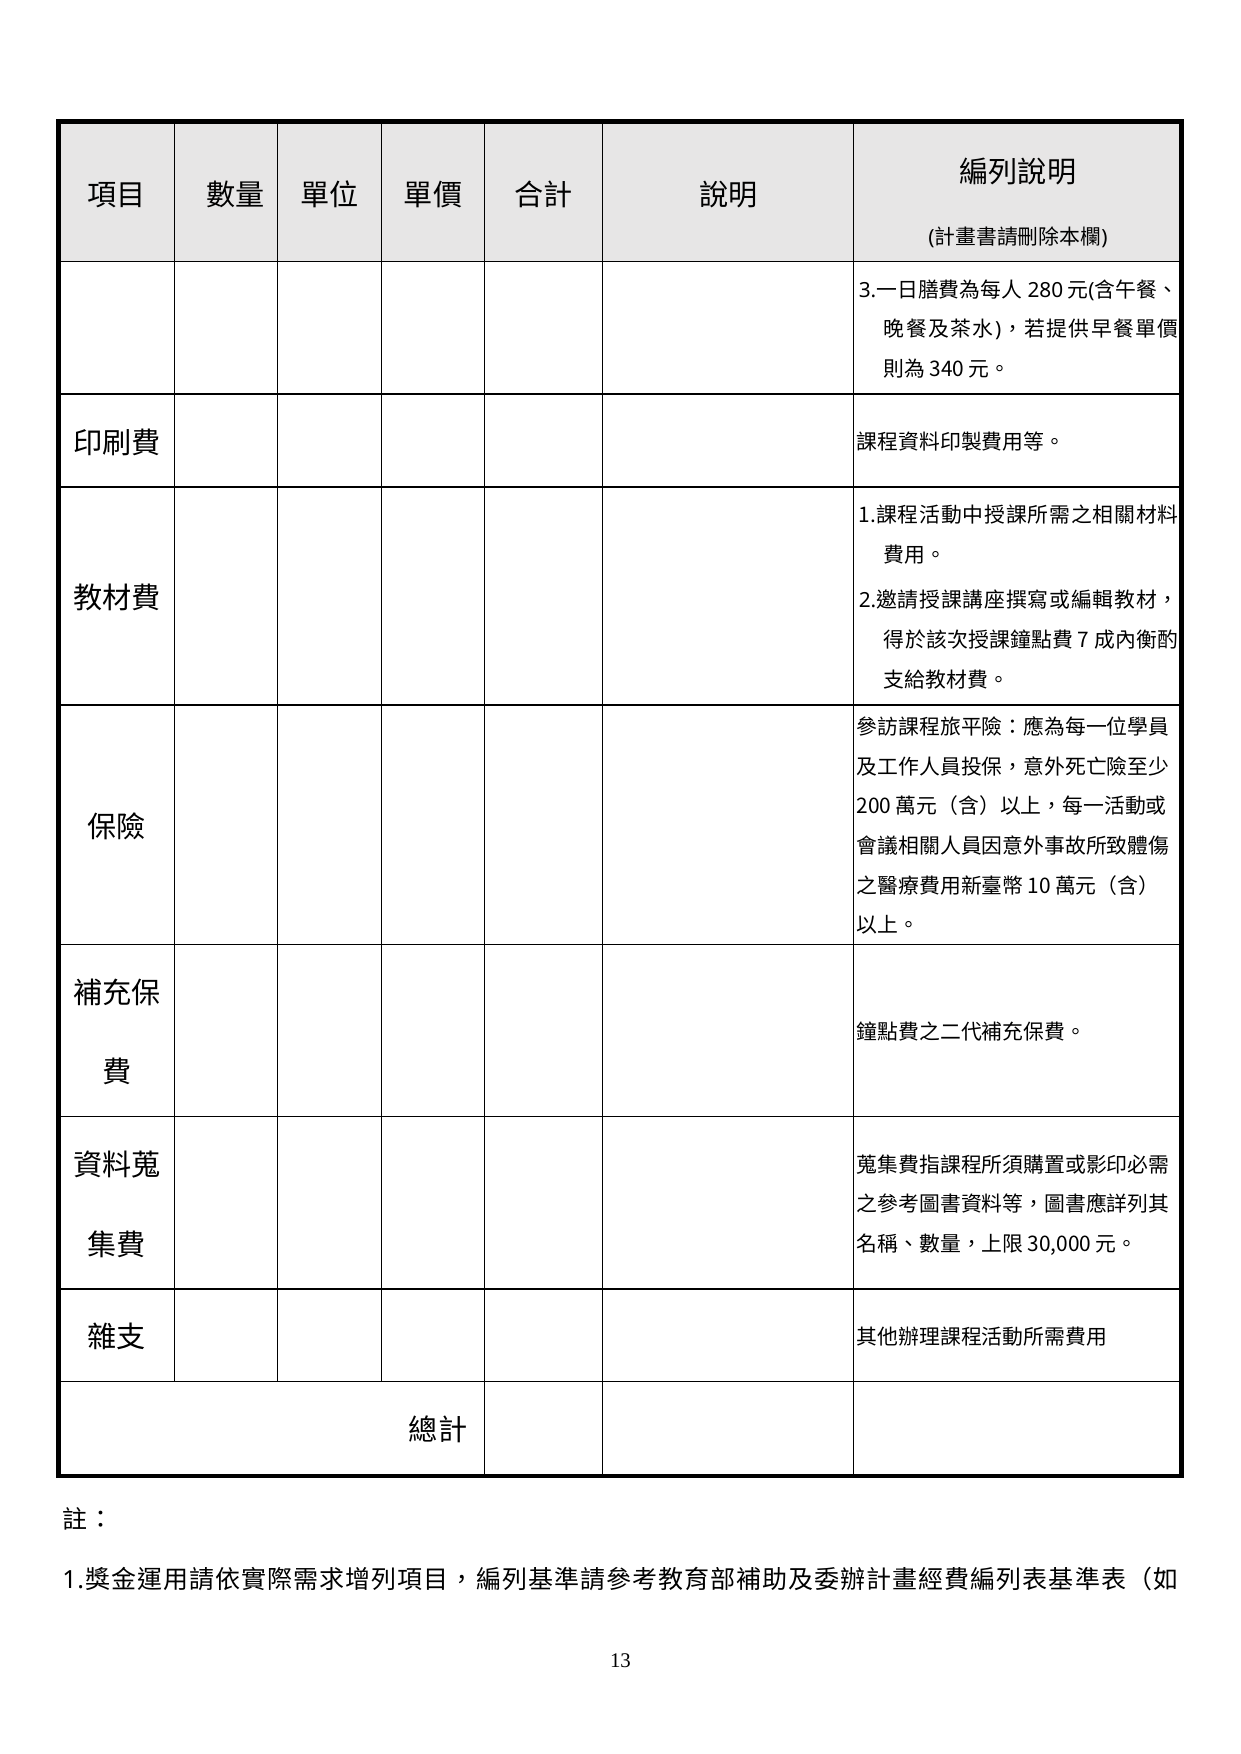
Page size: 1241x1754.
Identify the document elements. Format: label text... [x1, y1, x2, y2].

table_cell [603, 488, 853, 704]
table_header 單位 [278, 124, 381, 261]
table_cell [854, 1382, 1179, 1474]
table_cell [485, 1290, 602, 1381]
table_cell [485, 1117, 602, 1288]
table_cell [603, 945, 853, 1116]
table_cell [61, 262, 174, 393]
table_cell [485, 945, 602, 1116]
table_cell [278, 395, 381, 486]
table_cell 其他辦理課程活動所需費用 [854, 1290, 1179, 1381]
table_cell [382, 945, 484, 1116]
table_cell [485, 262, 602, 393]
table_cell [485, 488, 602, 704]
table_header 合計 [485, 124, 602, 261]
table_cell [382, 706, 484, 944]
table_cell 參訪課程旅平險：應為每一位學員及工作人員投保，意外死亡險至少200萬元（含）以上，每一活動或會議相關人員因意外事故所致體傷之醫療費用新臺幣10萬元（含）以上。 [854, 706, 1179, 944]
table_cell 課程活動中授課所需之相關材料費用。 邀請授課講座撰寫或編輯教材，得於該次授課鐘點費7 成內衡酌支給教材費。 [854, 488, 1179, 704]
table_cell [175, 1290, 277, 1381]
table_cell [175, 1117, 277, 1288]
table_cell [175, 262, 277, 393]
table_cell [175, 945, 277, 1116]
table_cell [382, 1117, 484, 1288]
table_cell [382, 395, 484, 486]
table_cell [603, 1290, 853, 1381]
table_header 項目 [61, 124, 174, 261]
table_header 編列說明 (計畫書請刪除本欄) [854, 124, 1179, 261]
table_cell 鐘點費之二代補充保費。 [854, 945, 1179, 1116]
table_cell [485, 1382, 602, 1474]
table_cell [278, 945, 381, 1116]
table_cell [603, 1117, 853, 1288]
table_cell 總計 [61, 1382, 484, 1474]
table_cell 課程資料印製費用等。 [854, 395, 1179, 486]
table_cell [485, 706, 602, 944]
table_cell 蒐集費指課程所須購置或影印必需之參考圖書資料等，圖書應詳列其名稱、數量，上限30,000元。 [854, 1117, 1179, 1288]
table_cell 印刷費 [61, 395, 174, 486]
table_cell [175, 706, 277, 944]
table_header 說明 [603, 124, 853, 261]
table_header 數量 [175, 124, 277, 261]
table_cell 參訪課程或講座膳費。 半日膳費為每人160元(含午餐及茶水)。 一日膳費為每人280元(含午餐、晚餐及茶水)，若提供早餐單價則為340元。 [854, 262, 1179, 393]
table_cell [278, 1117, 381, 1288]
table_cell [603, 395, 853, 486]
table_cell [175, 488, 277, 704]
table_cell [278, 1290, 381, 1381]
table_header 單價 [382, 124, 484, 261]
table_cell [382, 1290, 484, 1381]
table_cell 保險 [61, 706, 174, 944]
table_cell 補充保費 [61, 945, 174, 1116]
table_cell [278, 488, 381, 704]
table_cell [603, 1382, 853, 1474]
table_cell 資料蒐集費 [61, 1117, 174, 1288]
table_cell [175, 395, 277, 486]
table_cell [485, 395, 602, 486]
table_cell 教材費 [61, 488, 174, 704]
table_cell [278, 262, 381, 393]
table_cell [382, 488, 484, 704]
list 註： [62, 1498, 1199, 1538]
table_cell [382, 262, 484, 393]
table_cell [603, 262, 853, 393]
table_cell 雜支 [61, 1290, 174, 1381]
list 1.獎金運用請依實際需求增列項目，編列基準請參考教育部補助及委辦計畫經費編列表基準表（如 [62, 1558, 1199, 1597]
table_cell [278, 706, 381, 944]
table_cell [603, 706, 853, 944]
